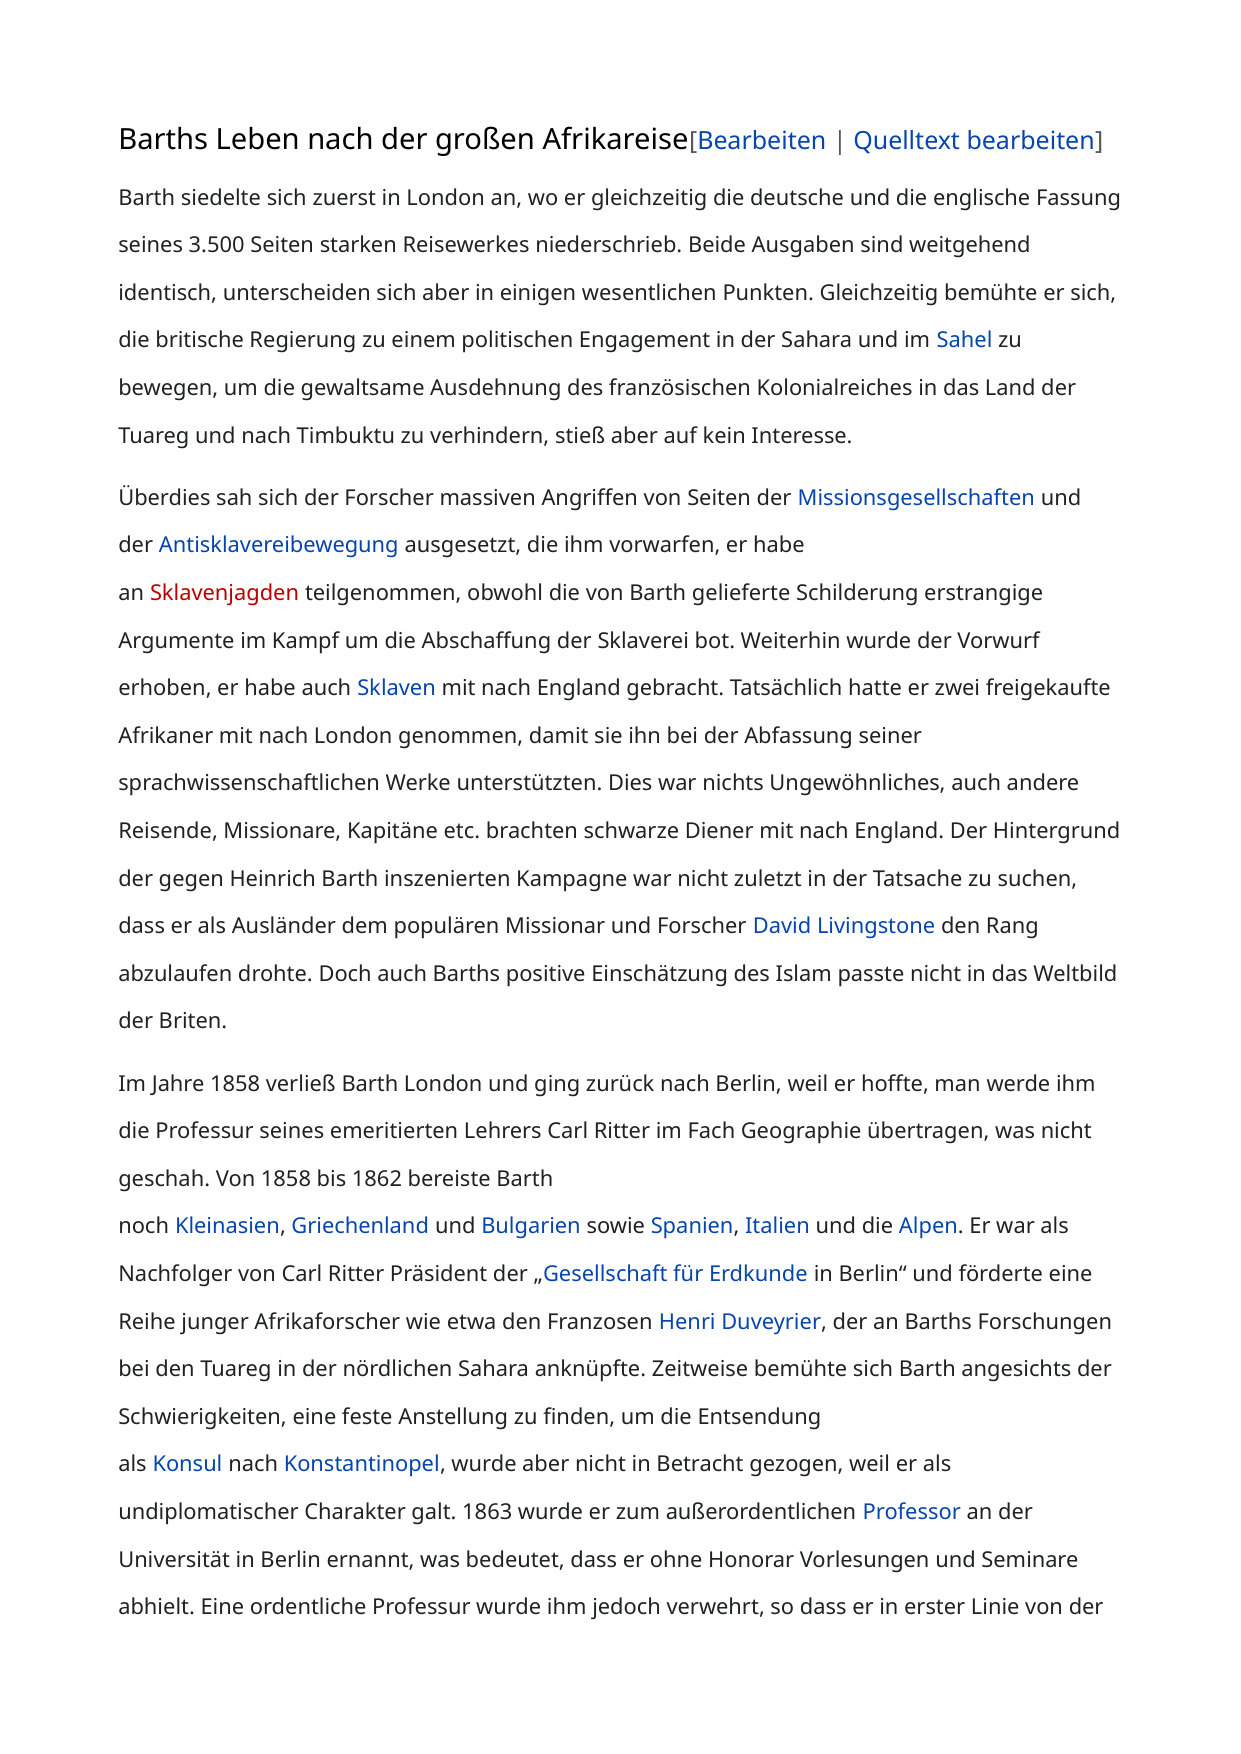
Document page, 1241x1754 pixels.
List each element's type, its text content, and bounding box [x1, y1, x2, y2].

text Barth siedelte sich zuerst in London an, wo er gleichzeitig die deutsche und die englische Fassung seines 3.500 Seiten starken Reisewerkes niederschrieb. Beide Ausgaben sind weitgehend identisch, unterscheiden sich aber in einigen wesentlichen Punkten. Gleichzeitig bemühte er sich, die britische Regierung zu einem politischen Engagement in der Sahara und im Sahel zu bewegen, um die gewaltsame Ausdehnung des französischen Kolonialreiches in das Land der Tuareg und nach Timbuktu zu verhindern, stieß aber auf kein Interesse. [118, 182, 1122, 449]
text Überdies sah sich der Forscher massiven Angriffen von Seiten der Missionsgesellschaften und der Antisklavereibewegung ausgesetzt, die ihm vorwarfen, er habe an Sklavenjagden teilgenommen, obwohl die von Barth gelieferte Schilderung erstrangige Argumente im Kampf um die Abschaffung der Sklaverei bot. Weiterhin wurde der Vorwurf erhoben, er habe auch Sklaven mit nach England gebracht. Tatsächlich hatte er zwei freigekaufte Afrikaner mit nach London genommen, damit sie ihn bei der Abfassung seiner sprachwissenschaftlichen Werke unterstützten. Dies war nichts Ungewöhnliches, auch andere Reisende, Missionare, Kapitäne etc. brachten schwarze Diener mit nach England. Der Hintergrund der gegen Heinrich Barth inszenierten Kampagne war nicht zuletzt in der Tatsache zu suchen, dass er als Ausländer dem populären Missionar und Forscher David Livingstone den Rang abzulaufen drohte. Doch auch Barths positive Einschätzung des Islam passte nicht in das Weltbild der Briten. [118, 482, 1122, 1035]
subtitle Barths Leben nach der großen Afrikareise[Bearbeiten | Quelltext bearbeiten] [118, 118, 1122, 158]
text Im Jahre 1858 verließ Barth London und ging zurück nach Berlin, weil er hoffte, man werde ihm die Professur seines emeritierten Lehrers Carl Ritter im Fach Geographie übertragen, was nicht geschah. Von 1858 bis 1862 bereiste Barth noch Kleinasien, Griechenland und Bulgarien sowie Spanien, Italien und die Alpen. Er war als Nachfolger von Carl Ritter Präsident der „Gesellschaft für Erdkunde in Berlin“ und förderte eine Reihe junger Afrikaforscher wie etwa den Franzosen Henri Duveyrier, der an Barths Forschungen bei den Tuareg in der nördlichen Sahara anknüpfte. Zeitweise bemühte sich Barth angesichts der Schwierigkeiten, eine feste Anstellung zu finden, um die Entsendung als Konsul nach Konstantinopel, wurde aber nicht in Betracht gezogen, weil er als undiplomatischer Charakter galt. 1863 wurde er zum außerordentlichen Professor an der Universität in Berlin ernannt, was bedeutet, dass er ohne Honorar Vorlesungen und Seminare abhielt. Eine ordentliche Professur wurde ihm jedoch verwehrt, so dass er in erster Linie von der [118, 1068, 1122, 1621]
